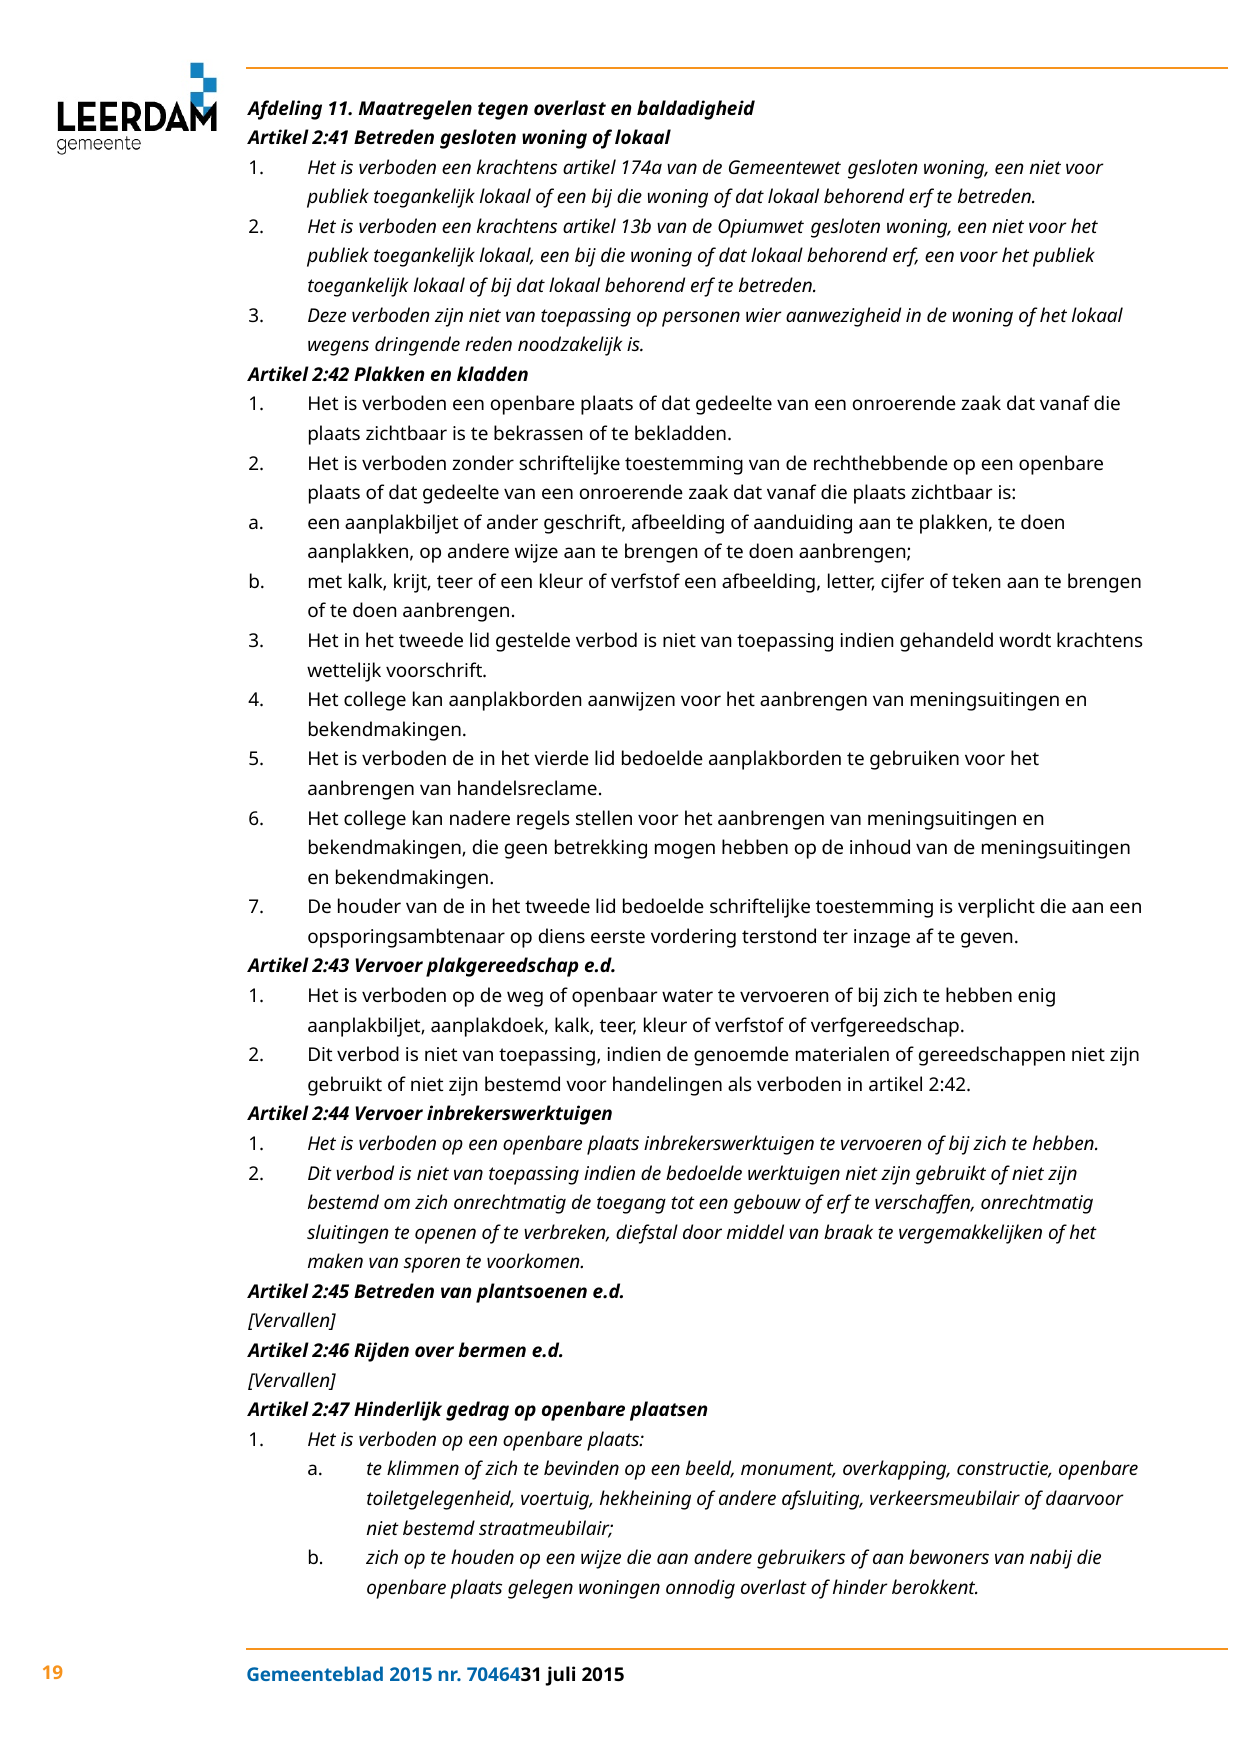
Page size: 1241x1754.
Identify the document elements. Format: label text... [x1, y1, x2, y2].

list Het is verboden een krachtens artikel 174a van de Gemeentewet gesloten woning, een niet voor publiek toegankelijk lokaal of een bij die woning of dat lokaal behorend erf te betreden. [248, 154, 1152, 209]
text Artikel 2:45 Betreden van plantsoenen e.d. [248, 1278, 1152, 1304]
text Afdeling 11. Maatregelen tegen overlast en baldadigheid [248, 95, 1152, 121]
picture [41, 47, 231, 172]
text Artikel 2:47 Hinderlijk gedrag op openbare plaatsen [248, 1396, 1152, 1422]
text [Vervallen] [248, 1367, 1152, 1393]
list Het is verboden op de weg of openbaar water te vervoeren of bij zich te hebben enig aanplakbiljet, aanplakdoek, kalk, teer, kleur of verfstof of verfgereedschap. [248, 982, 1152, 1038]
list te klimmen of zich te bevinden op een beeld, monument, overkapping, constructie, openbare toiletgelegenheid, voertuig, hekheining of andere afsluiting, verkeersmeubilair of daarvoor niet bestemd straatmeubilair; [307, 1456, 1152, 1541]
list Het is verboden op een openbare plaats inbrekerswerktuigen te vervoeren of bij zich te hebben. [248, 1130, 1152, 1156]
text Artikel 2:46 Rijden over bermen e.d. [248, 1337, 1152, 1363]
list Dit verbod is niet van toepassing, indien de genoemde materialen of gereedschappen niet zijn gebruikt of niet zijn bestemd voor handelingen als verboden in artikel 2:42. [248, 1041, 1152, 1097]
list Het is verboden zonder schriftelijke toestemming van de rechthebbende op een openbare plaats of dat gedeelte van een onroerende zaak dat vanaf die plaats zichtbaar is: [248, 450, 1152, 505]
list De houder van de in het tweede lid bedoelde schriftelijke toestemming is verplicht die aan een opsporingsambtenaar op diens eerste vordering terstond ter inzage af te geven. [248, 893, 1152, 949]
list Het in het tweede lid gestelde verbod is niet van toepassing indien gehandeld wordt krachtens wettelijk voorschrift. [248, 627, 1152, 683]
text Artikel 2:44 Vervoer inbrekerswerktuigen [248, 1101, 1152, 1126]
text Artikel 2:41 Betreden gesloten woning of lokaal [248, 124, 1152, 150]
list Het is verboden de in het vierde lid bedoelde aanplakborden te gebruiken voor het aanbrengen van handelsreclame. [248, 746, 1152, 801]
list Het is verboden een krachtens artikel 13b van de Opiumwet gesloten woning, een niet voor het publiek toegankelijk lokaal, een bij die woning of dat lokaal behorend erf, een voor het publiek toegankelijk lokaal of bij dat lokaal behorend erf te betreden. [248, 213, 1152, 298]
list Het is verboden op een openbare plaats: [248, 1426, 1152, 1452]
list Het college kan aanplakborden aanwijzen voor het aanbrengen van meningsuitingen en bekendmakingen. [248, 686, 1152, 742]
list met kalk, krijt, teer of een kleur of verfstof een afbeelding, letter, cijfer of teken aan te brengen of te doen aanbrengen. [248, 568, 1152, 623]
text [Vervallen] [248, 1308, 1152, 1333]
list Het college kan nadere regels stellen voor het aanbrengen van meningsuitingen en bekendmakingen, die geen betrekking mogen hebben op de inhoud van de meningsuitingen en bekendmakingen. [248, 805, 1152, 890]
list een aanplakbiljet of ander geschrift, afbeelding of aanduiding aan te plakken, te doen aanplakken, op andere wijze aan te brengen of te doen aanbrengen; [248, 509, 1152, 564]
text Artikel 2:42 Plakken en kladden [248, 361, 1152, 387]
list Dit verbod is niet van toepassing indien de bedoelde werktuigen niet zijn gebruikt of niet zijn bestemd om zich onrechtmatig de toegang tot een gebouw of erf te verschaffen, onrechtmatig sluitingen te openen of te verbreken, diefstal door middel van braak te vergemakkelijken of het maken van sporen te voorkomen. [248, 1160, 1152, 1274]
text Artikel 2:43 Vervoer plakgereedschap e.d. [248, 953, 1152, 978]
list Deze verboden zijn niet van toepassing op personen wier aanwezigheid in de woning of het lokaal wegens dringende reden noodzakelijk is. [248, 302, 1152, 357]
list Het is verboden een openbare plaats of dat gedeelte van een onroerende zaak dat vanaf die plaats zichtbaar is te bekrassen of te bekladden. [248, 391, 1152, 446]
list zich op te houden op een wijze die aan andere gebruikers of aan bewoners van nabij die openbare plaats gelegen woningen onnodig overlast of hinder berokkent. [307, 1544, 1152, 1600]
